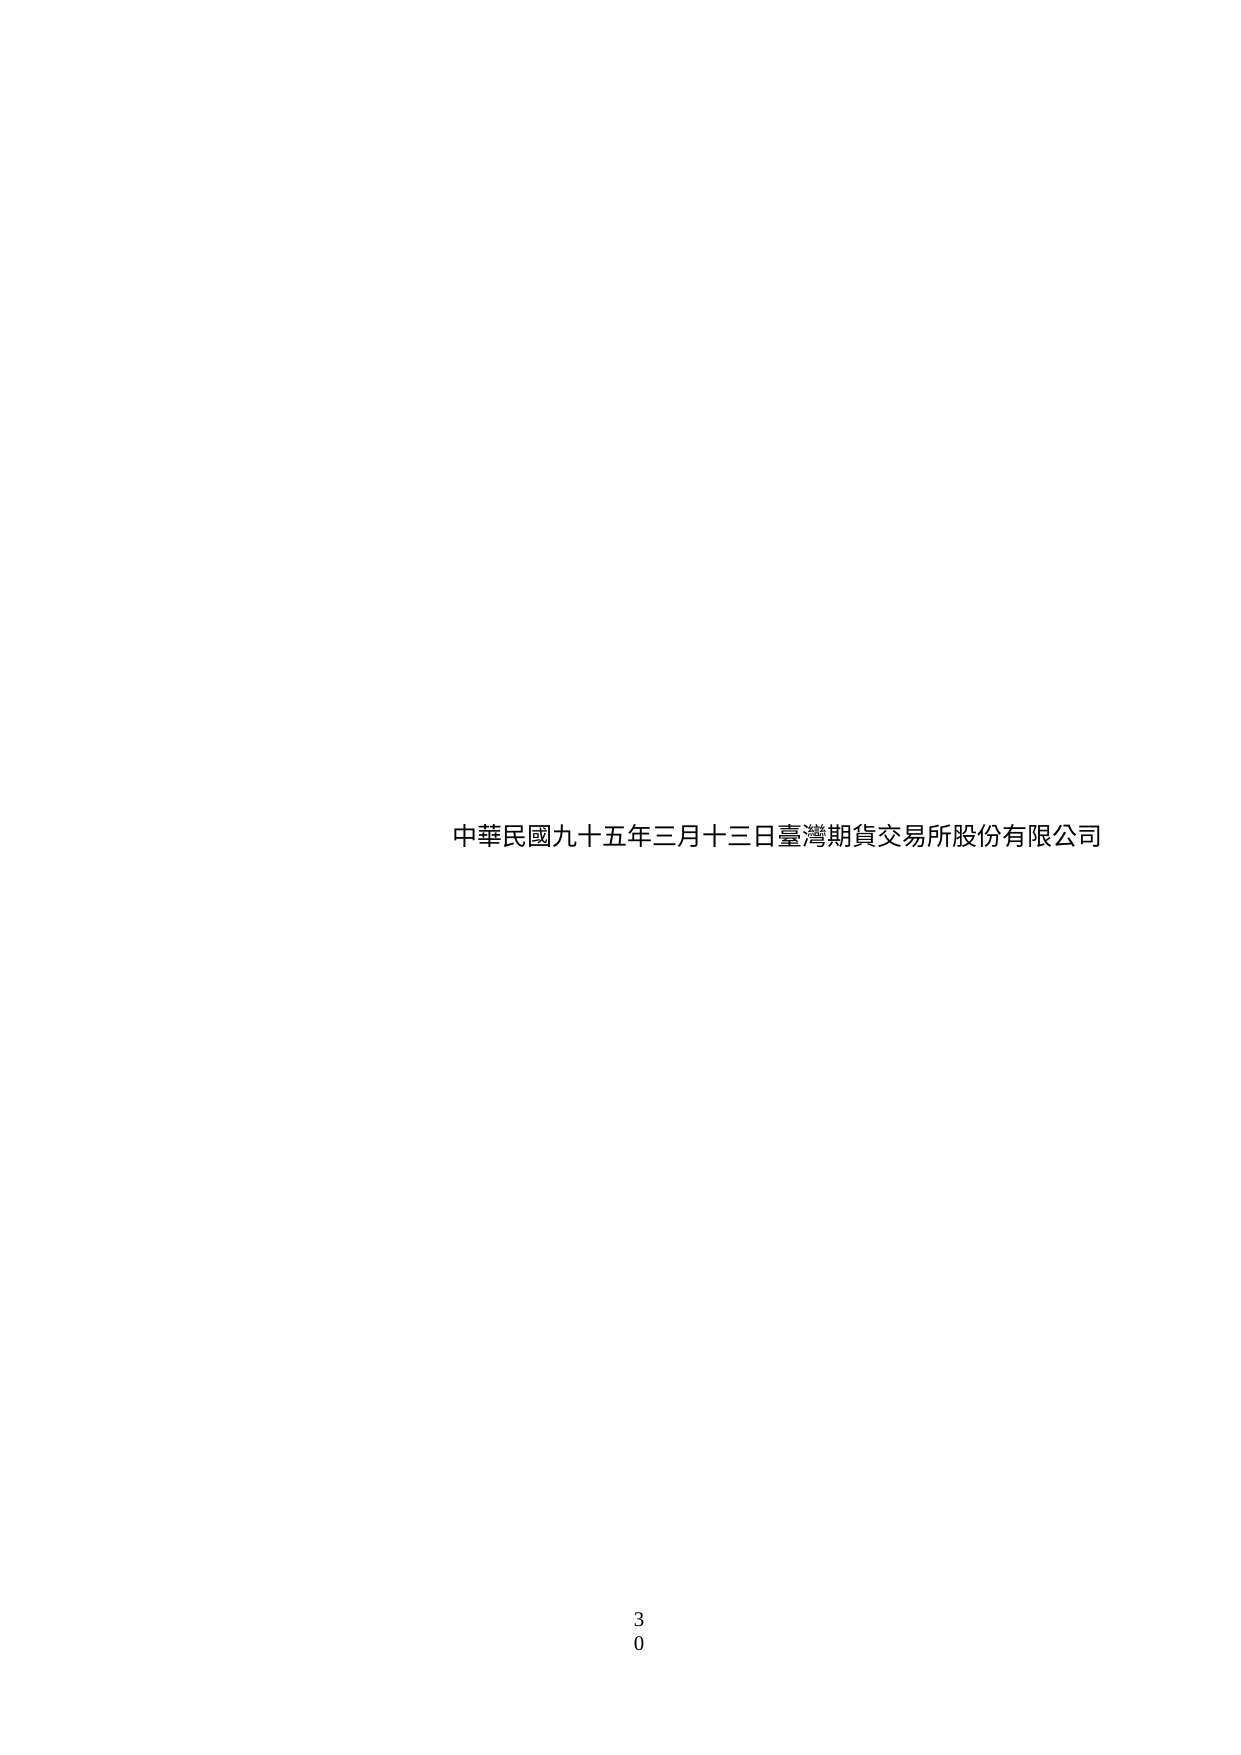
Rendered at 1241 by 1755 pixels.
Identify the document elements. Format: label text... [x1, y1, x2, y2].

text 中華民國九十五年三月十三日臺灣期貨交易所股份有限公司 [277, 816, 1143, 852]
